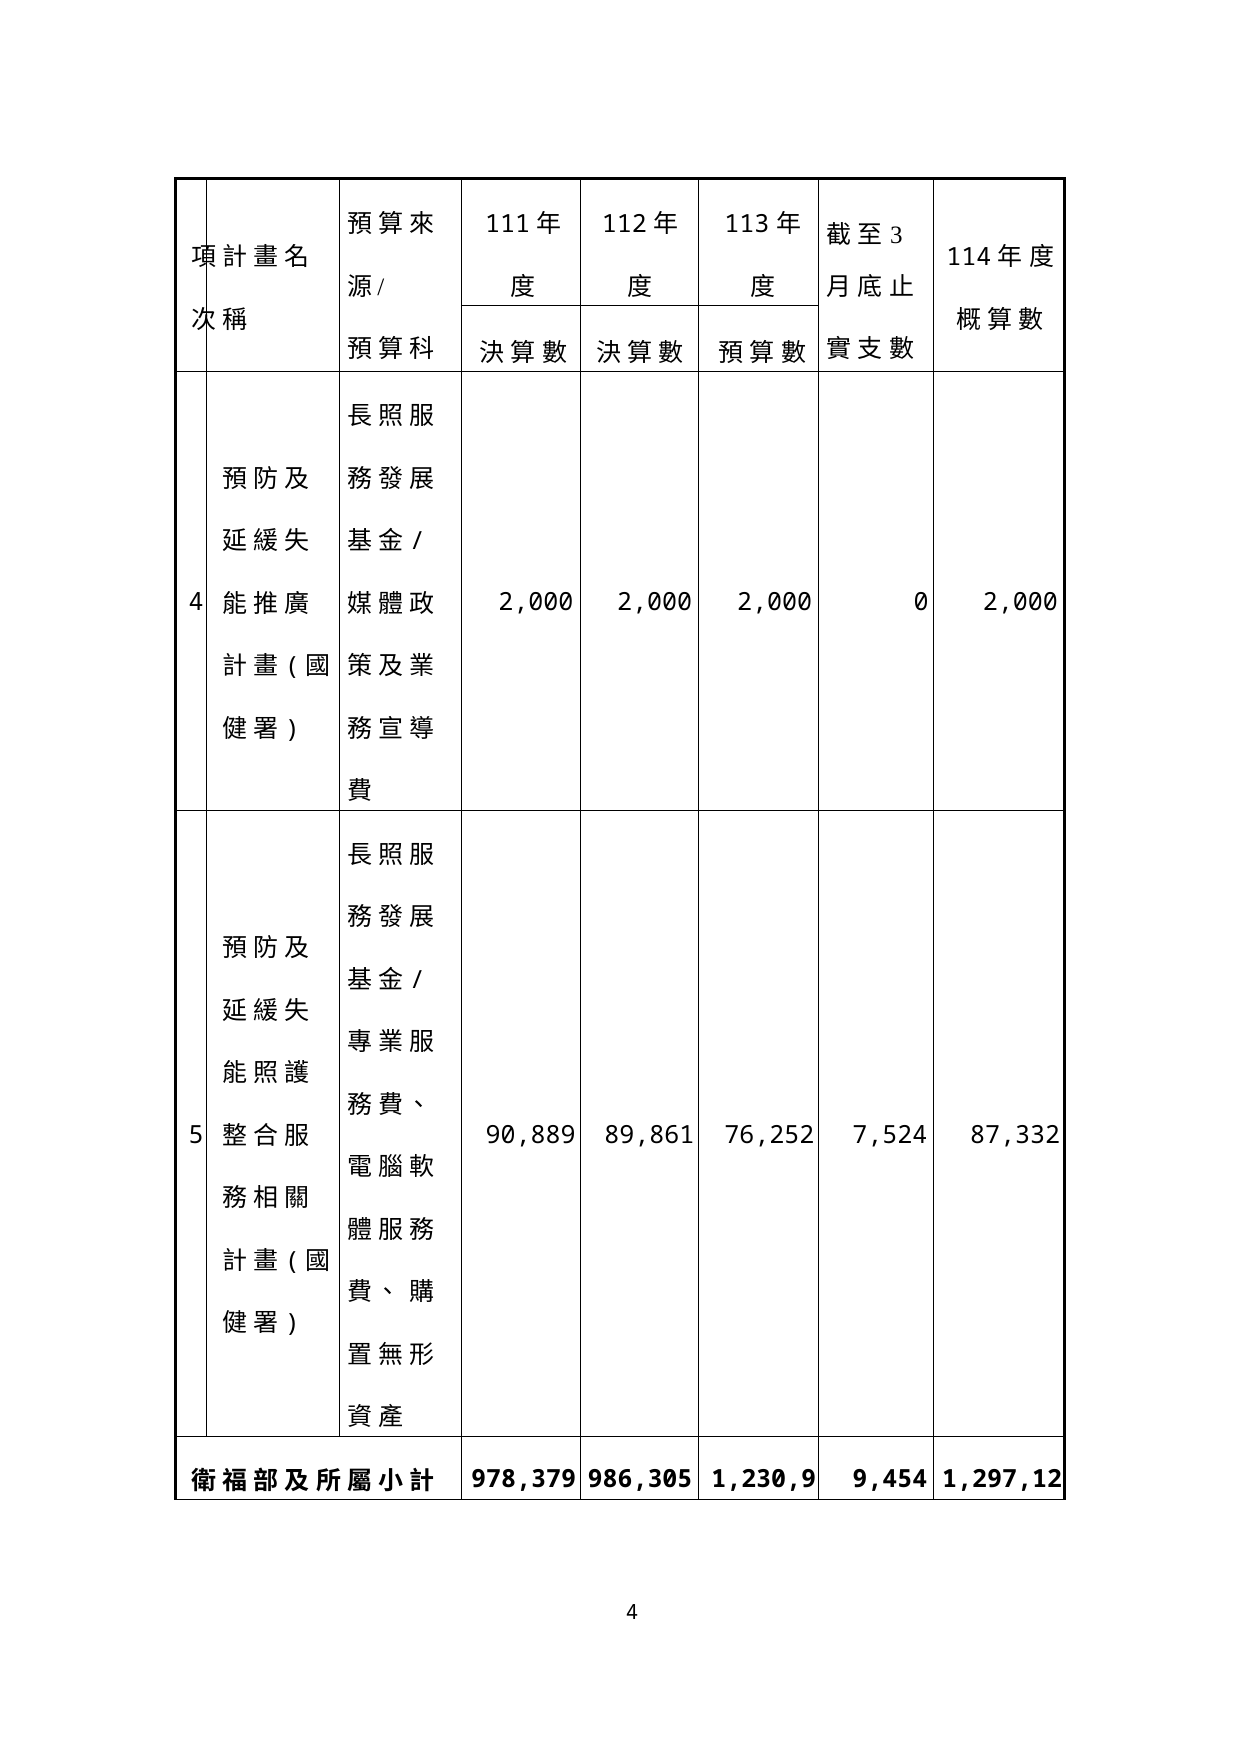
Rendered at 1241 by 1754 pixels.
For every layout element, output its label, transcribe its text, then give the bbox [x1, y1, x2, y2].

table_header 計畫名稱 [207, 180, 339, 371]
table_cell 預防及延緩失能照護整合服務相關計畫(國健署) [207, 811, 339, 1436]
table_cell 1,230,9 [699, 1437, 818, 1499]
table_cell 0 [819, 372, 933, 809]
table_cell 2,000 [581, 372, 698, 809]
table_cell 1,297,12 [934, 1437, 1063, 1499]
table_cell 978,379 [462, 1437, 580, 1499]
table_cell 決算數 [581, 306, 698, 371]
table_cell 89,861 [581, 811, 698, 1436]
table_header 項次 [177, 180, 206, 371]
table_header 111年度 [462, 180, 580, 305]
table_cell 9,454 [819, 1437, 933, 1499]
table_cell 預防及延緩失能推廣計畫(國健署) [207, 372, 339, 809]
table_cell 7,524 [819, 811, 933, 1436]
table_cell 長照服務發展基金/專業服務費、電腦軟體服務費、購置無形資產 [340, 811, 461, 1436]
table_header 113年度 [699, 180, 818, 305]
table_cell 衛福部及所屬小計 [177, 1437, 461, 1499]
table_header 截至3月底止實支數 [819, 180, 933, 371]
table_cell 87,332 [934, 811, 1063, 1436]
table_cell 90,889 [462, 811, 580, 1436]
table_cell 2,000 [934, 372, 1063, 809]
table_cell 2,000 [462, 372, 580, 809]
table_cell 986,305 [581, 1437, 698, 1499]
table_cell 預算數 [699, 306, 818, 371]
table_cell 76,252 [699, 811, 818, 1436]
table_header 預算來源/ 預算科目 [340, 180, 461, 371]
table_cell 長照服務發展基金/媒體政策及業務宣導費 [340, 372, 461, 809]
table_cell 5 [177, 811, 206, 1436]
table_cell 4 [177, 372, 206, 809]
table_header 114年度 概算數 [934, 180, 1063, 371]
table_header 112年度 [581, 180, 698, 305]
table_cell 2,000 [699, 372, 818, 809]
table_cell 決算數 [462, 306, 580, 371]
